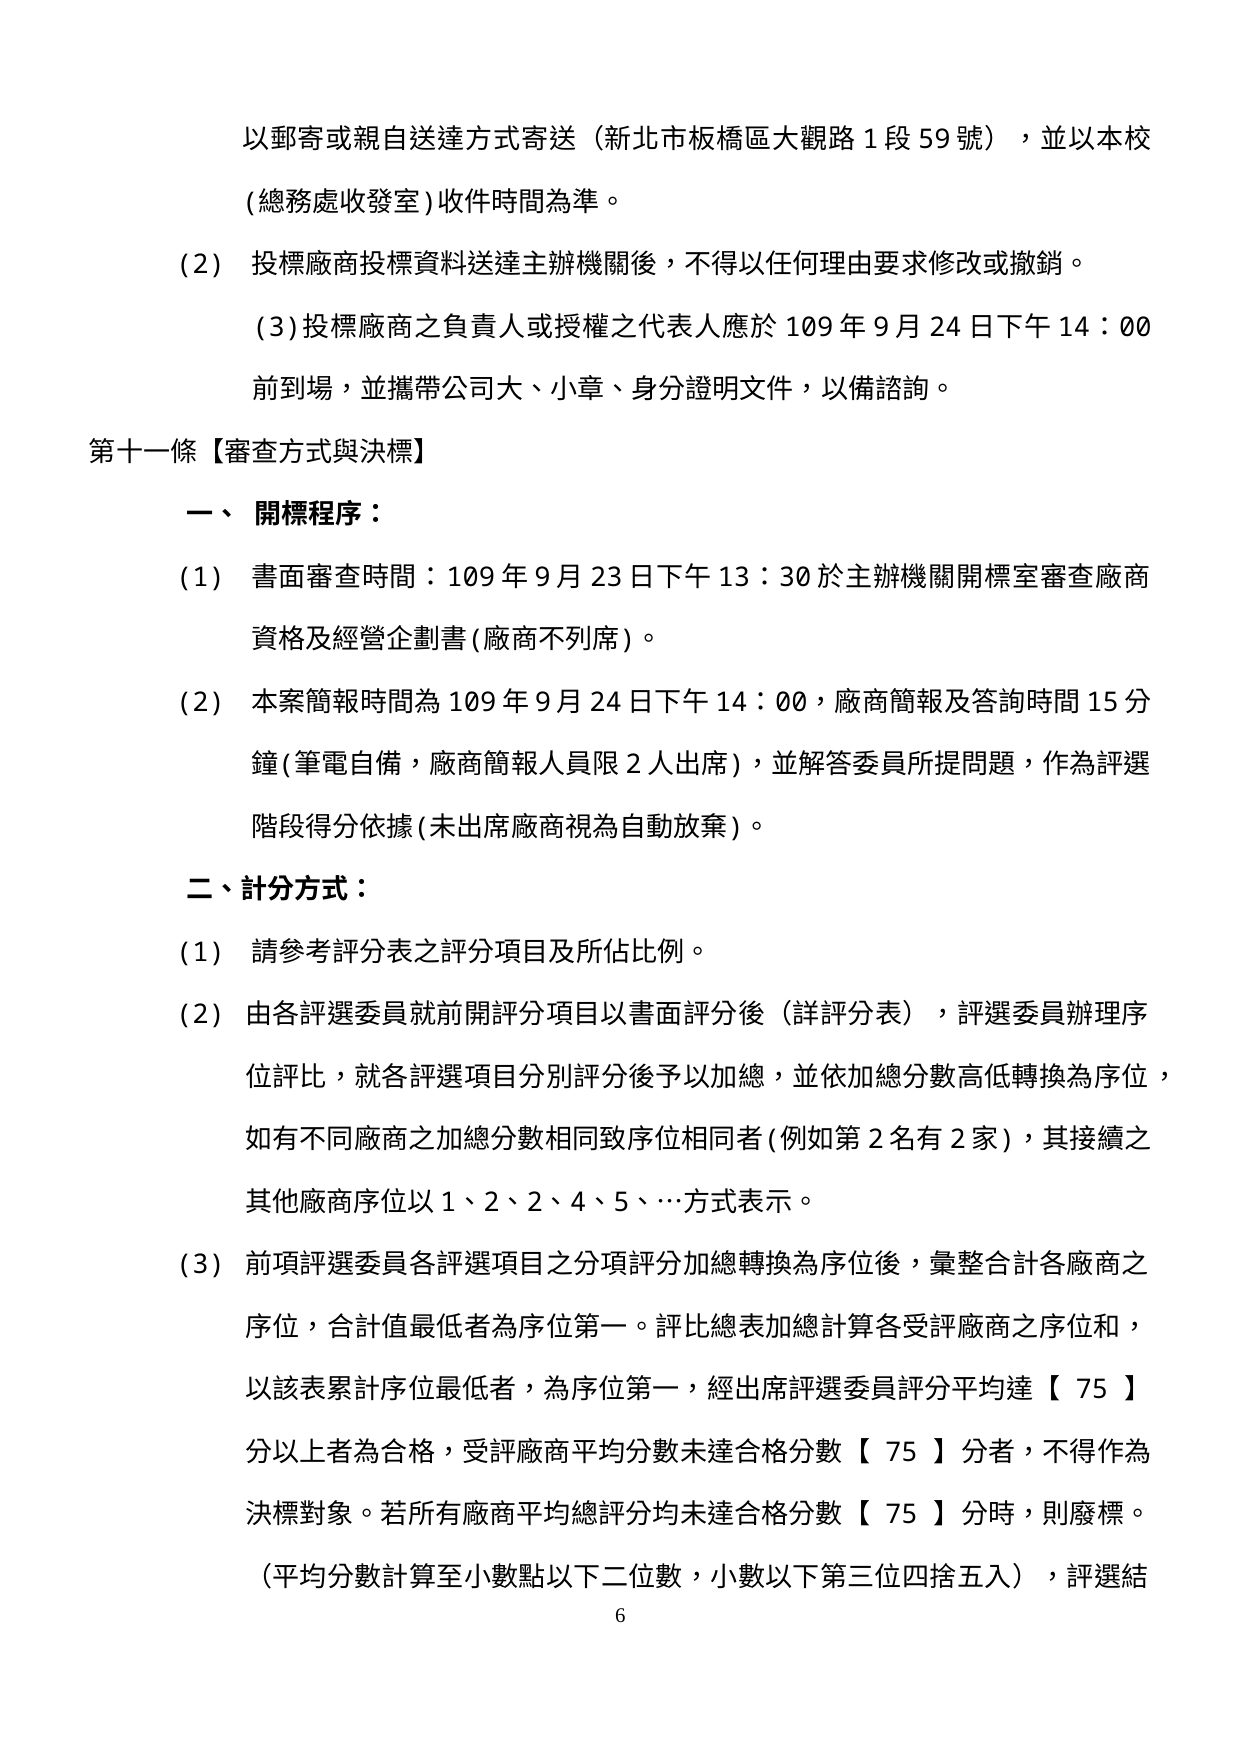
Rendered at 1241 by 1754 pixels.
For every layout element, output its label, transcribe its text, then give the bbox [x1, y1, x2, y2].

list 由各評選委員就前開評分項目以書面評分後（詳評分表），評選委員辦理序位評比，就各評選項目分別評分後予以加總，並依加總分數高低轉換為序位，如有不同廠商之加總分數相同致序位相同者(例如第2名有2家)，其接續之其他廠商序位以1、2、2、4、5、…方式表示。 [176, 971, 1152, 1221]
list 廠商之投標文件(使用中文文字)應依規定填妥(不得使用鉛筆)；各項資料文件、資格審查表，企劃書一併裝入總標封內密封。封套上應書寫投標廠商名稱、地址、聯絡電話等，於投標截止期限(109年9月23日下午4：00)內，以郵寄或親自送達方式寄送（新北市板橋區大觀路1段59號），並以本校(總務處收發室)收件時間為準。 [176, 96, 1152, 221]
list 投標廠商投標資料送達主辦機關後，不得以任何理由要求修改或撤銷。 [176, 221, 1152, 283]
list 本案簡報時間為109年9月24日下午14：00，廠商簡報及答詢時間15分鐘(筆電自備，廠商簡報人員限2人出席)，並解答委員所提問題，作為評選階段得分依據(未出席廠商視為自動放棄)。 [176, 658, 1152, 846]
list 投標廠商之負責人或授權之代表人應於109年9月24日下午14：00前到場，並攜帶公司大、小章、身分證明文件，以備諮詢。 [252, 283, 1152, 408]
list 前項評選委員各評選項目之分項評分加總轉換為序位後，彙整合計各廠商之序位，合計值最低者為序位第一。評比總表加總計算各受評廠商之序位和，以該表累計序位最低者，為序位第一，經出席評選委員評分平均達【 75 】分以上者為合格，受評廠商平均分數未達合格分數【 75 】分者，不得作為決標對象。若所有廠商平均總評分均未達合格分數【 75 】分時，則廢標。（平均分數計算至小數點以下二位數，小數以下第三位四捨五入），評選結 [176, 1221, 1152, 1596]
list 書面審查時間：109年9月23日下午13：30於主辦機關開標室審查廠商資格及經營企劃書(廠商不列席)。 [176, 533, 1152, 658]
text 一、 開標程序： [89, 471, 1152, 533]
list 請參考評分表之評分項目及所佔比例。 [176, 908, 1152, 971]
text 二、計分方式： [89, 846, 1152, 908]
text 第十一條【審查方式與決標】 [89, 408, 1152, 471]
